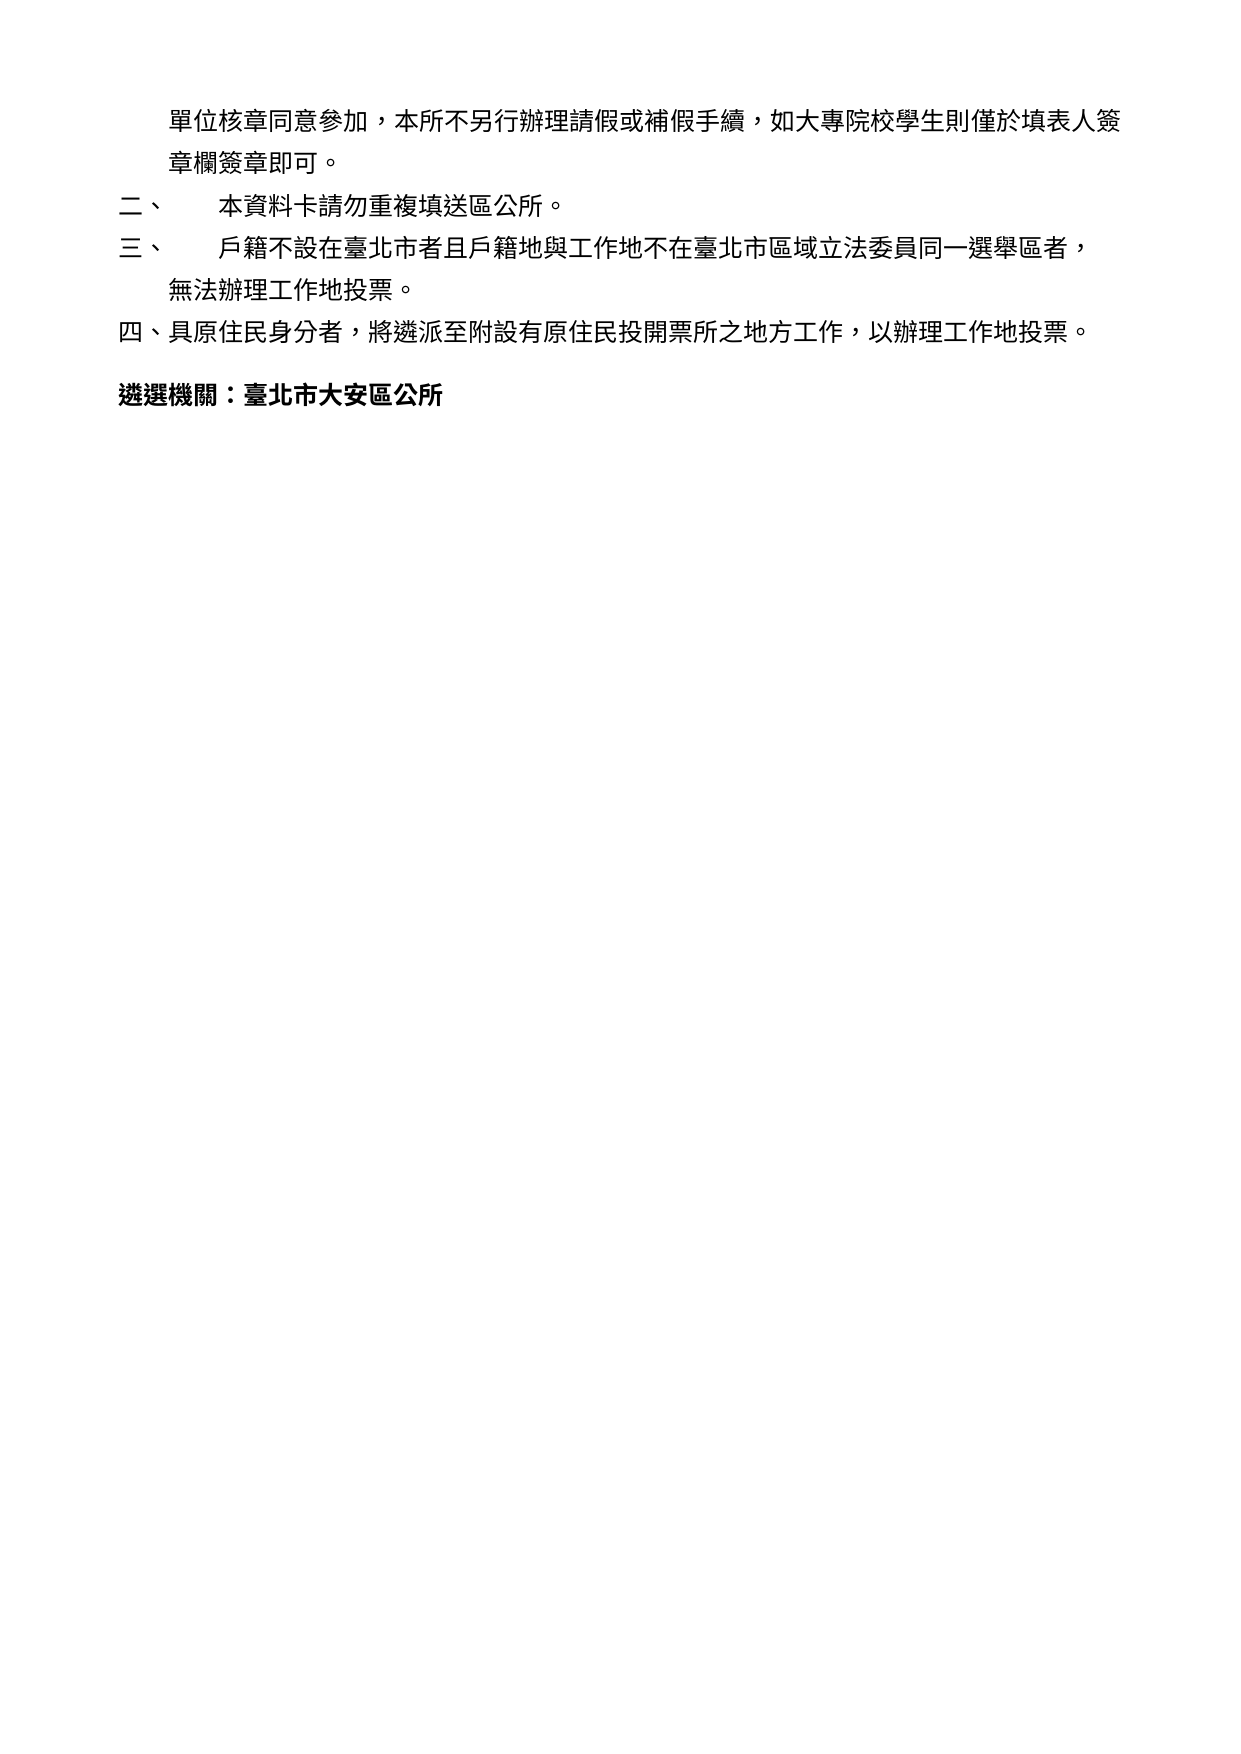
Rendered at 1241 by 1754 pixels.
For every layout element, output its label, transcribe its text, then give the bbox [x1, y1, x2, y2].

text 遴選機關：臺北市大安區公所 [118, 363, 1137, 406]
list 本資料卡請勿重複填送區公所。 [118, 174, 1122, 217]
text 無法辦理工作地投票。 [168, 259, 1122, 301]
list 單位核章同意參加，本所不另行辦理請假或補假手續，如大專院校學生則僅於填表人簽章欄簽章即可。 [118, 90, 1122, 174]
list 戶籍不設在臺北市者且戶籍地與工作地不在臺北市區域立法委員同一選舉區者， [118, 217, 1122, 259]
text 四、具原住民身分者，將遴派至附設有原住民投開票所之地方工作，以辦理工作地投票。 [118, 301, 1122, 343]
